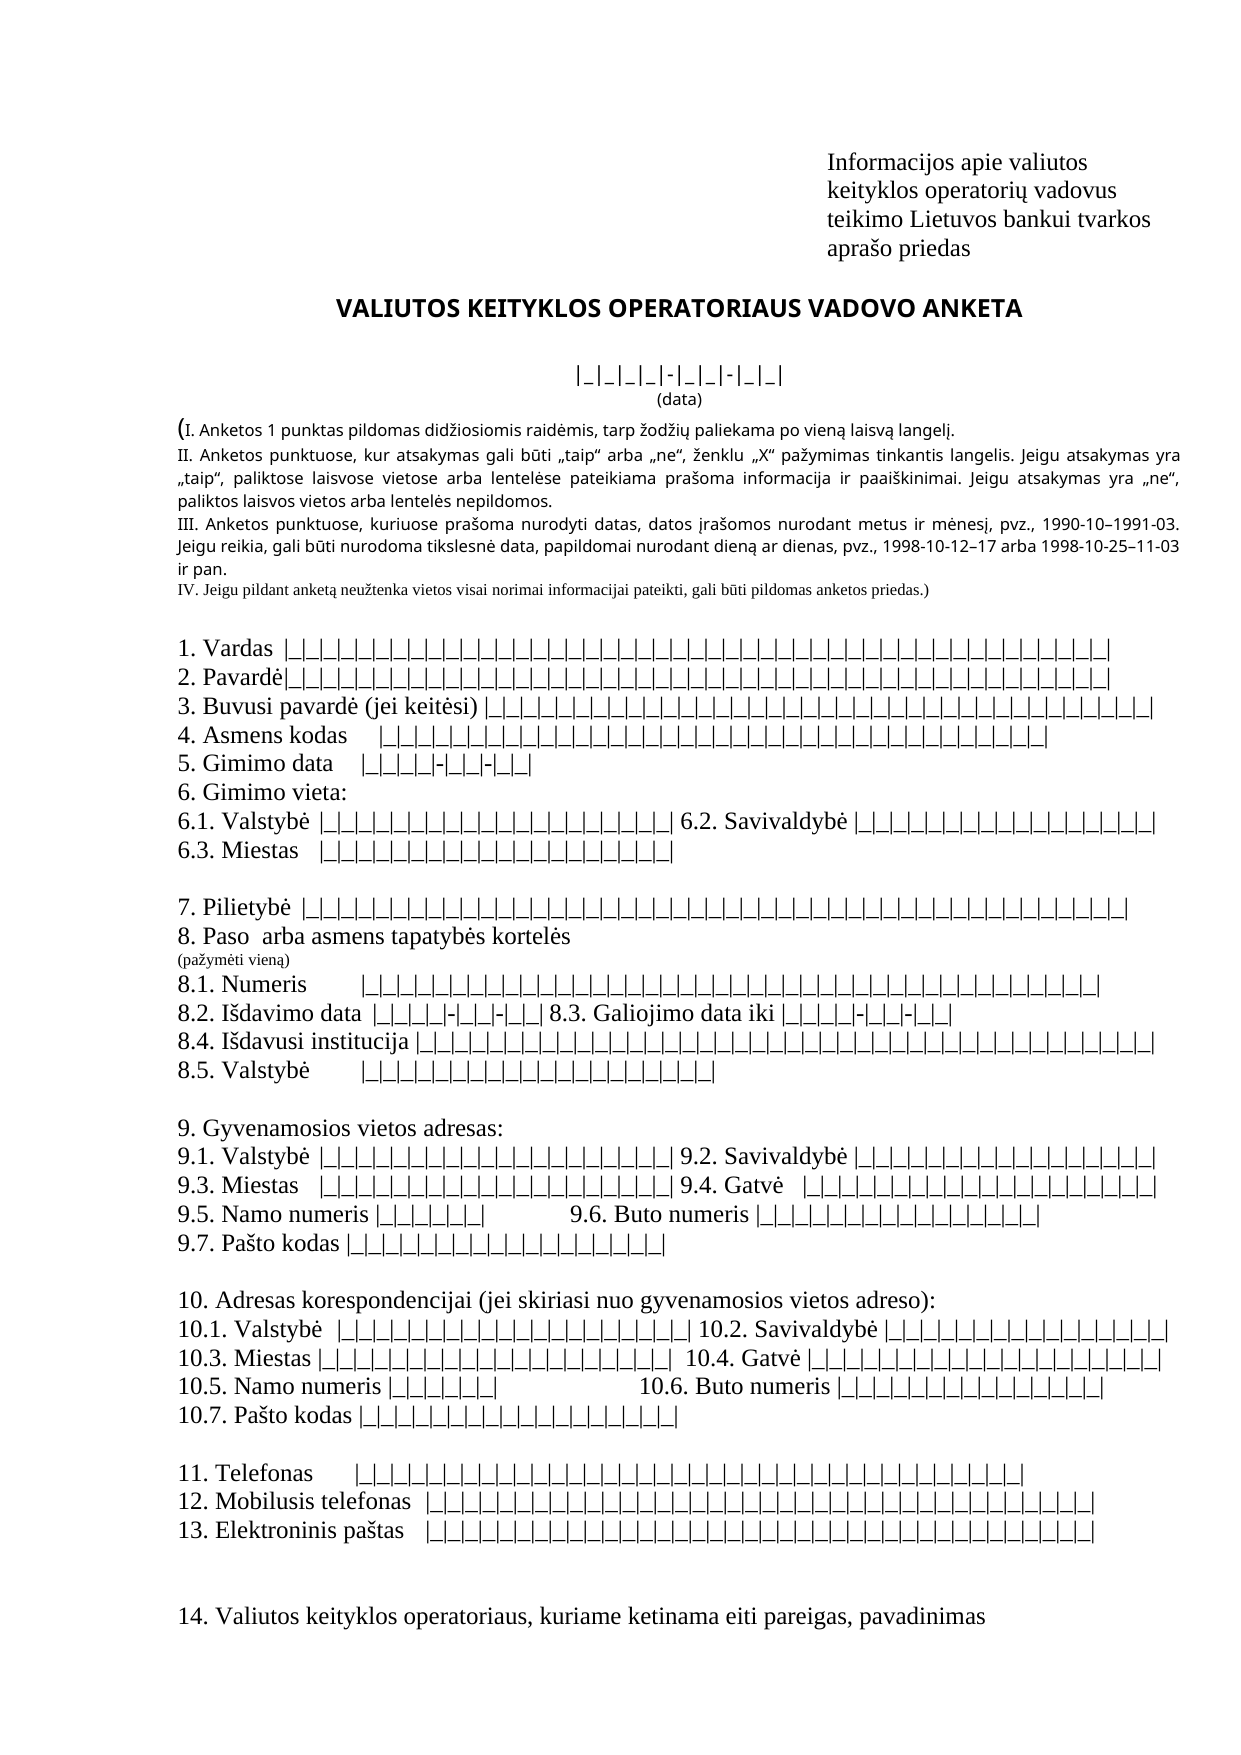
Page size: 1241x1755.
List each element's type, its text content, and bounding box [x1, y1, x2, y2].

text 3. Buvusi pavardė (jei keitėsi) |_|_|_|_|_|_|_|_|_|_|_|_|_|_|_|_|_|_|_|_|_|_|_|_|_|_|_|_|_|_|_|_|_|_|_|_|_|_| [177, 691, 1181, 720]
text III. Anketos punktuose, kuriuose prašoma nurodyti datas, datos įrašomos nurodant metus ir mėnesį, pvz., 1990-10–1991-03. Jeigu reikia, gali būti nurodoma tikslesnė data, papildomai nurodant dieną ar dienas, pvz., 1998-10-12–17 arba 1998-10-25–11-03 ir pan. [177, 512, 1181, 580]
text 6.3. Miestas |_|_|_|_|_|_|_|_|_|_|_|_|_|_|_|_|_|_|_|_| [177, 835, 1181, 863]
text 10.7. Pašto kodas |_|_|_|_|_|_|_|_|_|_|_|_|_|_|_|_|_|_| [177, 1400, 1181, 1429]
text VALIUTOS KEITYKLOS OPERATORIAUS VADOVO ANKETA [177, 291, 1181, 325]
text 9.5. Namo numeris |_|_|_|_|_|_| 9.6. Buto numeris |_|_|_|_|_|_|_|_|_|_|_|_|_|_|_|_| [177, 1199, 1181, 1228]
text 9.3. Miestas |_|_|_|_|_|_|_|_|_|_|_|_|_|_|_|_|_|_|_|_| 9.4. Gatvė |_|_|_|_|_|_|_|_|_|_|_|_|_|_|_|_|_|_|_|_| [177, 1170, 1181, 1199]
text 6.1. Valstybė |_|_|_|_|_|_|_|_|_|_|_|_|_|_|_|_|_|_|_|_| 6.2. Savivaldybė |_|_|_|_|_|_|_|_|_|_|_|_|_|_|_|_|_| [177, 806, 1181, 835]
text II. Anketos punktuose, kur atsakymas gali būti „taip“ arba „ne“, ženklu „X“ pažymimas tinkantis langelis. Jeigu atsakymas yra „taip“, paliktose laisvose vietose arba lentelėse pateikiama prašoma informacija ir paaiškinimai. Jeigu atsakymas yra „ne“, paliktos laisvos vietos arba lentelės nepildomos. [177, 444, 1181, 512]
text (data) [177, 387, 1181, 410]
text 8.5. Valstybė |_|_|_|_|_|_|_|_|_|_|_|_|_|_|_|_|_|_|_|_| [177, 1055, 1181, 1084]
text 5. Gimimo data |_|_|_|_|-|_|_|-|_|_| [177, 748, 1181, 777]
text 13. Elektroninis paštas |_|_|_|_|_|_|_|_|_|_|_|_|_|_|_|_|_|_|_|_|_|_|_|_|_|_|_|_|_|_|_|_|_|_|_|_|_|_| [177, 1515, 1181, 1544]
text (I. Anketos 1 punktas pildomas didžiosiomis raidėmis, tarp žodžių paliekama po vieną laisvą langelį. [177, 410, 1181, 444]
text 8.2. Išdavimo data |_|_|_|_|-|_|_|-|_|_| 8.3. Galiojimo data iki |_|_|_|_|-|_|_|-|_|_| [177, 998, 1181, 1026]
text 10.1. Valstybė |_|_|_|_|_|_|_|_|_|_|_|_|_|_|_|_|_|_|_|_| 10.2. Savivaldybė |_|_|_|_|_|_|_|_|_|_|_|_|_|_|_|_| [177, 1314, 1181, 1343]
text 10. Adresas korespondencijai (jei skiriasi nuo gyvenamosios vietos adreso): [177, 1285, 1181, 1314]
text |_|_|_|_|-|_|_|-|_|_| [177, 359, 1181, 387]
text 6. Gimimo vieta: [177, 777, 1181, 806]
text 9. Gyvenamosios vietos adresas: [177, 1113, 1181, 1141]
text 11. Telefonas |_|_|_|_|_|_|_|_|_|_|_|_|_|_|_|_|_|_|_|_|_|_|_|_|_|_|_|_|_|_|_|_|_|_|_|_|_|_| [177, 1458, 1181, 1486]
text 14. Valiutos keityklos operatoriaus, kuriame ketinama eiti pareigas, pavadinimas [177, 1601, 1181, 1630]
text 9.7. Pašto kodas |_|_|_|_|_|_|_|_|_|_|_|_|_|_|_|_|_|_| [177, 1228, 1181, 1256]
text 7. Pilietybė |_|_|_|_|_|_|_|_|_|_|_|_|_|_|_|_|_|_|_|_|_|_|_|_|_|_|_|_|_|_|_|_|_|_|_|_|_|_|_|_|_|_|_|_|_|_|_| [177, 892, 1181, 921]
text 10.3. Miestas |_|_|_|_|_|_|_|_|_|_|_|_|_|_|_|_|_|_|_|_| 10.4. Gatvė |_|_|_|_|_|_|_|_|_|_|_|_|_|_|_|_|_|_|_|_| [177, 1343, 1181, 1371]
text 8.1. Numeris |_|_|_|_|_|_|_|_|_|_|_|_|_|_|_|_|_|_|_|_|_|_|_|_|_|_|_|_|_|_|_|_|_|_|_|_|_|_|_|_|_|_| [177, 969, 1181, 998]
text 10.5. Namo numeris |_|_|_|_|_|_| 10.6. Buto numeris |_|_|_|_|_|_|_|_|_|_|_|_|_|_|_| [177, 1371, 1181, 1400]
text 1. Vardas |_|_|_|_|_|_|_|_|_|_|_|_|_|_|_|_|_|_|_|_|_|_|_|_|_|_|_|_|_|_|_|_|_|_|_|_|_|_|_|_|_|_|_|_|_|_|_| [177, 633, 1181, 662]
text 4. Asmens kodas |_|_|_|_|_|_|_|_|_|_|_|_|_|_|_|_|_|_|_|_|_|_|_|_|_|_|_|_|_|_|_|_|_|_|_|_|_|_| [177, 720, 1181, 748]
text 8. Paso arba asmens tapatybės kortelės [177, 921, 1181, 950]
text (pažymėti vieną) [177, 950, 1181, 969]
text 2. Pavardė |_|_|_|_|_|_|_|_|_|_|_|_|_|_|_|_|_|_|_|_|_|_|_|_|_|_|_|_|_|_|_|_|_|_|_|_|_|_|_|_|_|_|_|_|_|_|_| [177, 662, 1181, 691]
text IV. Jeigu pildant anketą neužtenka vietos visai norimai informacijai pateikti, gali būti pildomas anketos priedas.) [177, 580, 1181, 599]
text 8.4. Išdavusi institucija |_|_|_|_|_|_|_|_|_|_|_|_|_|_|_|_|_|_|_|_|_|_|_|_|_|_|_|_|_|_|_|_|_|_|_|_|_|_|_|_|_|_| [177, 1026, 1181, 1055]
text 9.1. Valstybė |_|_|_|_|_|_|_|_|_|_|_|_|_|_|_|_|_|_|_|_| 9.2. Savivaldybė |_|_|_|_|_|_|_|_|_|_|_|_|_|_|_|_|_| [177, 1141, 1181, 1170]
text 12. Mobilusis telefonas |_|_|_|_|_|_|_|_|_|_|_|_|_|_|_|_|_|_|_|_|_|_|_|_|_|_|_|_|_|_|_|_|_|_|_|_|_|_| [177, 1486, 1181, 1515]
text Informacijos apie valiutos keityklos operatorių vadovus teikimo Lietuvos bankui tvarkos aprašo priedas [827, 147, 1181, 262]
